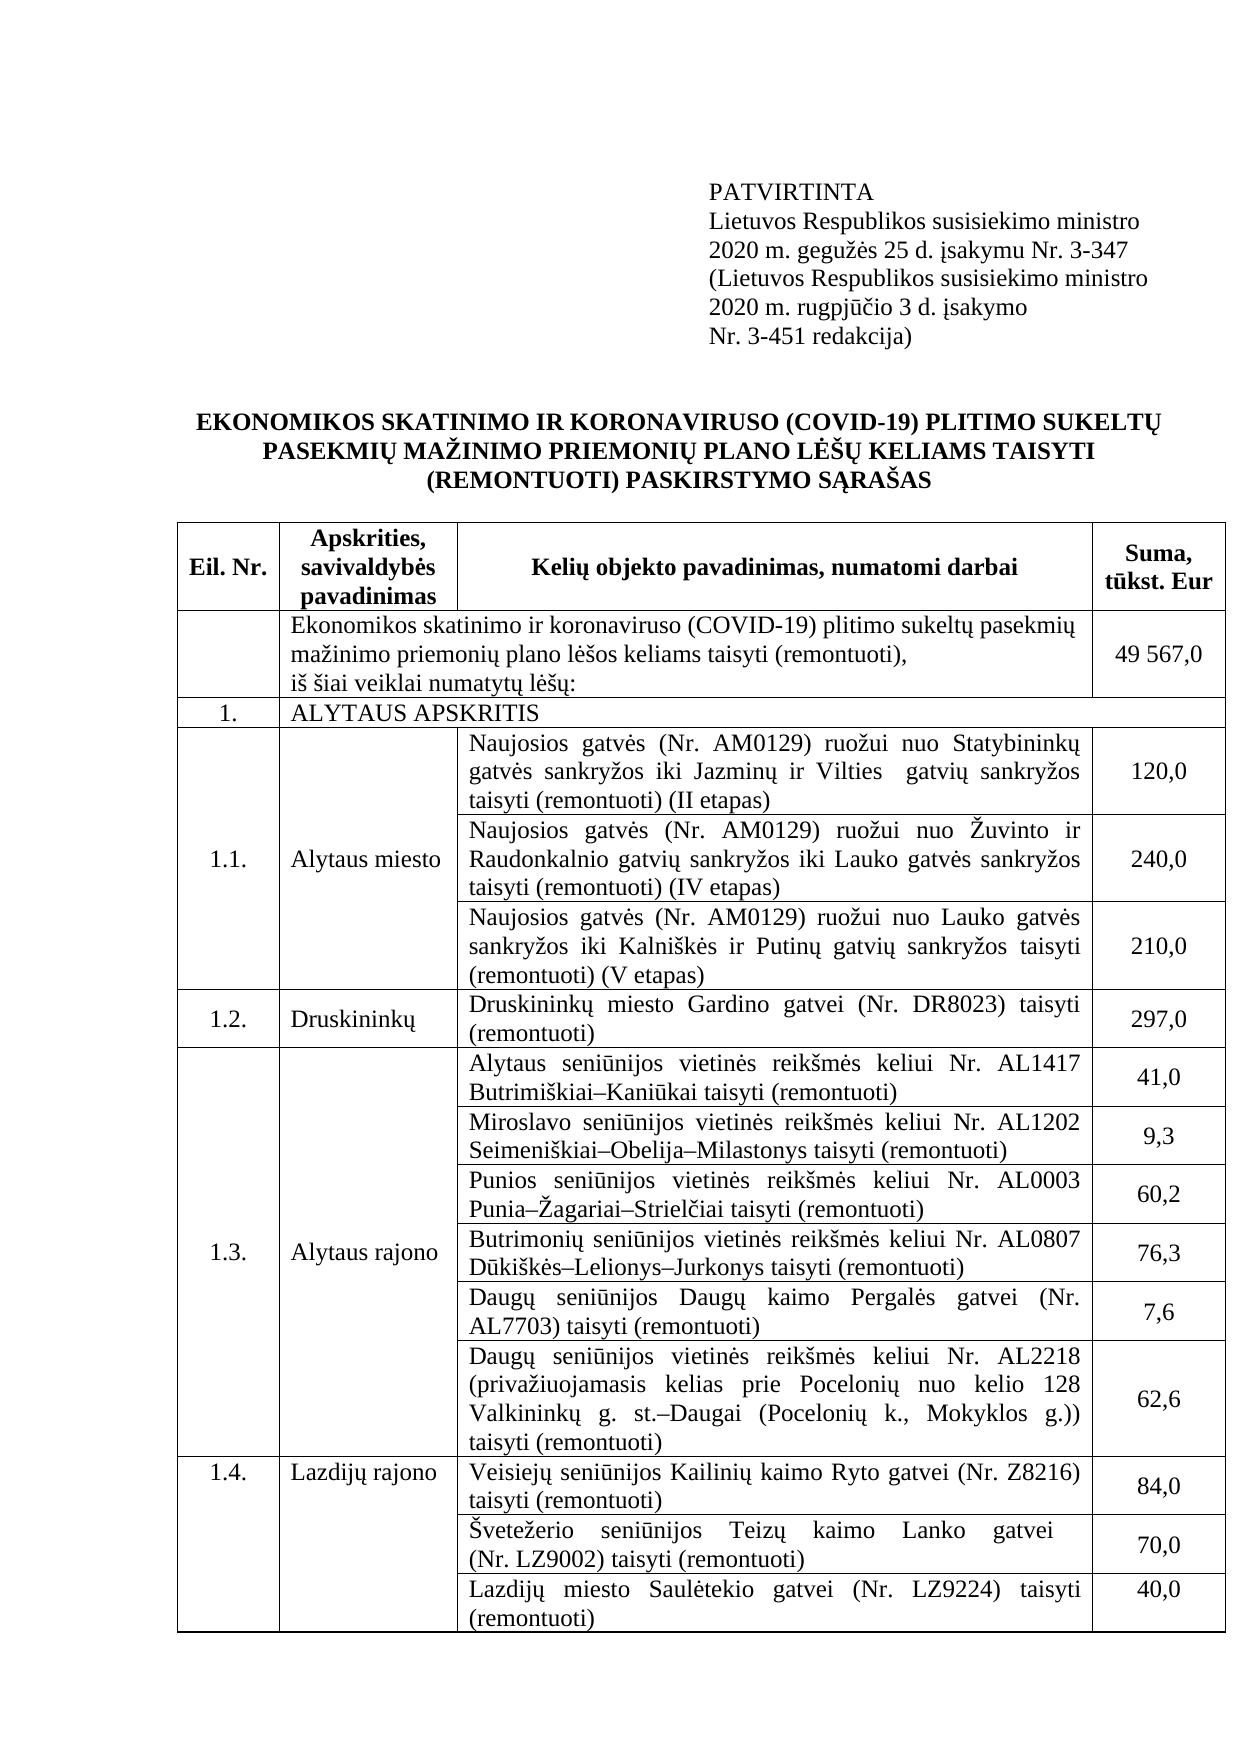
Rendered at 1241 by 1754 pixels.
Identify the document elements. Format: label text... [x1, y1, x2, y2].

text PATVIRTINTA [709, 177, 1181, 206]
table_cell 84,0 [1093, 1457, 1225, 1514]
table_cell Miroslavo seniūnijos vietinės reikšmės keliui Nr. AL1202 Seimeniškiai–Obelija–Milastonys taisyti (remontuoti) [458, 1107, 1092, 1164]
table_cell 7,6 [1093, 1282, 1225, 1340]
table_header Kelių objekto pavadinimas, numatomi darbai [458, 523, 1092, 609]
table_cell Lazdijų rajono [280, 1457, 457, 1631]
table_cell Butrimonių seniūnijos vietinės reikšmės keliui Nr. AL0807 Dūkiškės–Lelionys–Jurkonys taisyti (remontuoti) [458, 1224, 1092, 1281]
table_cell ALYTAUS APSKRITIS [280, 698, 1225, 727]
table_cell 210,0 [1093, 902, 1225, 988]
table_cell 120,0 [1093, 728, 1225, 814]
table_cell Daugų seniūnijos vietinės reikšmės keliui Nr. AL2218 (privažiuojamasis kelias prie Pocelonių nuo kelio 128 Valkininkų g. st.–Daugai (Pocelonių k., Mokyklos g.)) taisyti (remontuoti) [458, 1341, 1092, 1456]
table_cell 1.2. [178, 990, 279, 1047]
table_cell 240,0 [1093, 815, 1225, 901]
table_cell Ekonomikos skatinimo ir koronaviruso (COVID-19) plitimo sukeltų pasekmių mažinimo priemonių plano lėšos keliams taisyti (remontuoti), iš šiai veiklai numatytų lėšų: [280, 611, 1092, 697]
table_cell 1.1. [178, 728, 279, 988]
table_cell 40,0 [1093, 1574, 1225, 1631]
table_cell 9,3 [1093, 1107, 1225, 1164]
table_cell Druskininkų [280, 990, 457, 1047]
table_cell Naujosios gatvės (Nr. AM0129) ruožui nuo Lauko gatvės sankryžos iki Kalniškės ir Putinų gatvių sankryžos taisyti (remontuoti) (V etapas) [458, 902, 1092, 988]
table_cell Naujosios gatvės (Nr. AM0129) ruožui nuo Statybininkų gatvės sankryžos iki Jazminų ir Vilties gatvių sankryžos taisyti (remontuoti) (II etapas) [458, 728, 1092, 814]
table_cell 41,0 [1093, 1048, 1225, 1106]
table_cell Alytaus miesto [280, 728, 457, 988]
table_header Eil. Nr. [178, 523, 279, 609]
text (Lietuvos Respublikos susisiekimo ministro [694, 263, 1181, 292]
table_cell [178, 611, 279, 697]
table_cell 60,2 [1093, 1165, 1225, 1223]
text 2020 m. gegužės 25 d. įsakymu Nr. 3-347 [694, 235, 1181, 263]
table_header Apskrities, savivaldybės pavadinimas [280, 523, 457, 609]
table_header Suma, tūkst. Eur [1093, 523, 1225, 609]
table_cell Lazdijų miesto Saulėtekio gatvei (Nr. LZ9224) taisyti (remontuoti) [458, 1574, 1092, 1631]
text Nr. 3-451 redakcija) [694, 321, 1181, 350]
text EKONOMIKOS SKATINIMO IR KORONAVIRUSO (COVID-19) PLITIMO SUKELTŲ PASEKMIŲ MAŽINIMO PRIEMONIŲ PLANO LĖŠŲ KELIAMS TAISYTI (REMONTUOTI) PASKIRSTYMO SĄRAŠAS [177, 407, 1181, 493]
table_cell 297,0 [1093, 990, 1225, 1047]
text Lietuvos Respublikos susisiekimo ministro [694, 206, 1181, 235]
table_cell 62,6 [1093, 1341, 1225, 1456]
table_cell 76,3 [1093, 1224, 1225, 1281]
table_cell 1.4. [178, 1457, 279, 1631]
table_cell Veisiejų seniūnijos Kailinių kaimo Ryto gatvei (Nr. Z8216) taisyti (remontuoti) [458, 1457, 1092, 1514]
table_cell 70,0 [1093, 1515, 1225, 1573]
table_cell Švetežerio seniūnijos Teizų kaimo Lanko gatvei (Nr. LZ9002) taisyti (remontuoti) [458, 1515, 1092, 1573]
table_cell 49 567,0 [1093, 611, 1225, 697]
table_cell Punios seniūnijos vietinės reikšmės keliui Nr. AL0003 Punia–Žagariai–Strielčiai taisyti (remontuoti) [458, 1165, 1092, 1223]
table_cell Druskininkų miesto Gardino gatvei (Nr. DR8023) taisyti (remontuoti) [458, 990, 1092, 1047]
table_cell 1. [178, 698, 279, 727]
table_cell Alytaus seniūnijos vietinės reikšmės keliui Nr. AL1417 Butrimiškiai–Kaniūkai taisyti (remontuoti) [458, 1048, 1092, 1106]
table_cell 1.3. [178, 1048, 279, 1456]
table_cell Naujosios gatvės (Nr. AM0129) ruožui nuo Žuvinto ir Raudonkalnio gatvių sankryžos iki Lauko gatvės sankryžos taisyti (remontuoti) (IV etapas) [458, 815, 1092, 901]
text 2020 m. rugpjūčio 3 d. įsakymo [694, 292, 1181, 321]
table_cell Daugų seniūnijos Daugų kaimo Pergalės gatvei (Nr. AL7703) taisyti (remontuoti) [458, 1282, 1092, 1340]
table_cell Alytaus rajono [280, 1048, 457, 1456]
